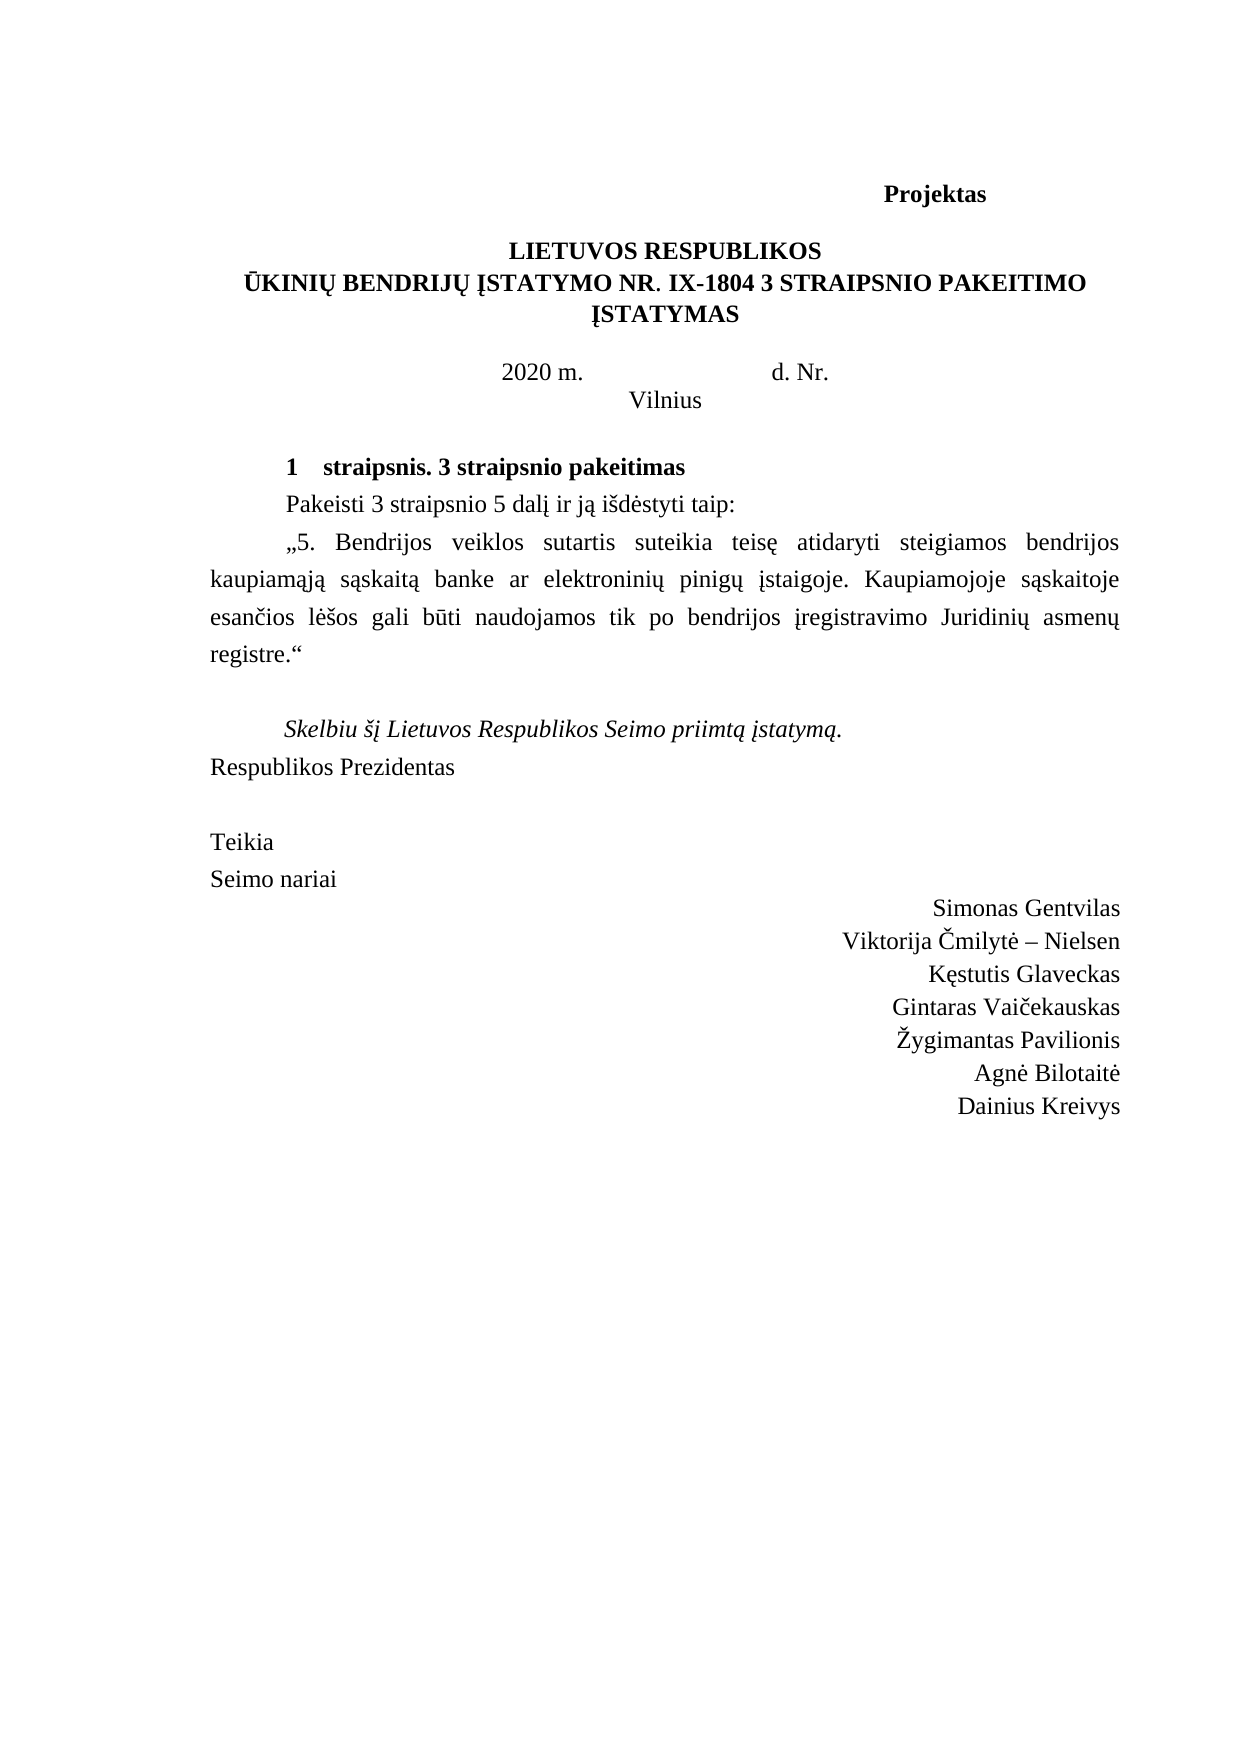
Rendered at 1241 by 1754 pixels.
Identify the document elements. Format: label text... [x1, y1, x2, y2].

text Kęstutis Glaveckas [210, 959, 1120, 988]
text Lietuvos Respublikos [210, 236, 1120, 265]
text Agnė Bilotaitė [210, 1058, 1120, 1087]
text Respublikos Prezidentas [210, 743, 1120, 780]
text Simonas Gentvilas [210, 893, 1120, 922]
text Dainius Kreivys [210, 1091, 1120, 1120]
text „5. Bendrijos veiklos sutartis suteikia teisę atidaryti steigiamos bendrijos kaupiamąją sąskaitą banke ar elektroninių pinigų įstaigoje. Kaupiamojoje sąskaitoje esančios lėšos gali būti naudojamos tik po bendrijos įregistravimo Juridinių asmenų registre.“ [210, 518, 1120, 668]
text Seimo nariai [210, 855, 1120, 893]
text Pakeisti 3 straipsnio 5 dalį ir ją išdėstyti taip: [286, 480, 1120, 518]
text Skelbiu šį Lietuvos Respublikos Seimo priimtą įstatymą. [210, 705, 1120, 743]
text Viktorija Čmilytė – Nielsen [210, 926, 1120, 954]
text Gintaras Vaičekauskas [210, 992, 1120, 1021]
text 1 straipsnis. 3 straipsnio pakeitimas [286, 443, 1120, 480]
text ūkinių bendrijų įstatymo NR. IX-1804 3 straipsnIO Pakeitimo įstatymas [210, 265, 1120, 328]
text Žygimantas Pavilionis [210, 1025, 1120, 1054]
text 2020 m. d. Nr. [210, 357, 1120, 385]
text Vilnius [210, 385, 1120, 414]
text Teikia [210, 818, 1120, 855]
text Projektas [750, 179, 1120, 207]
